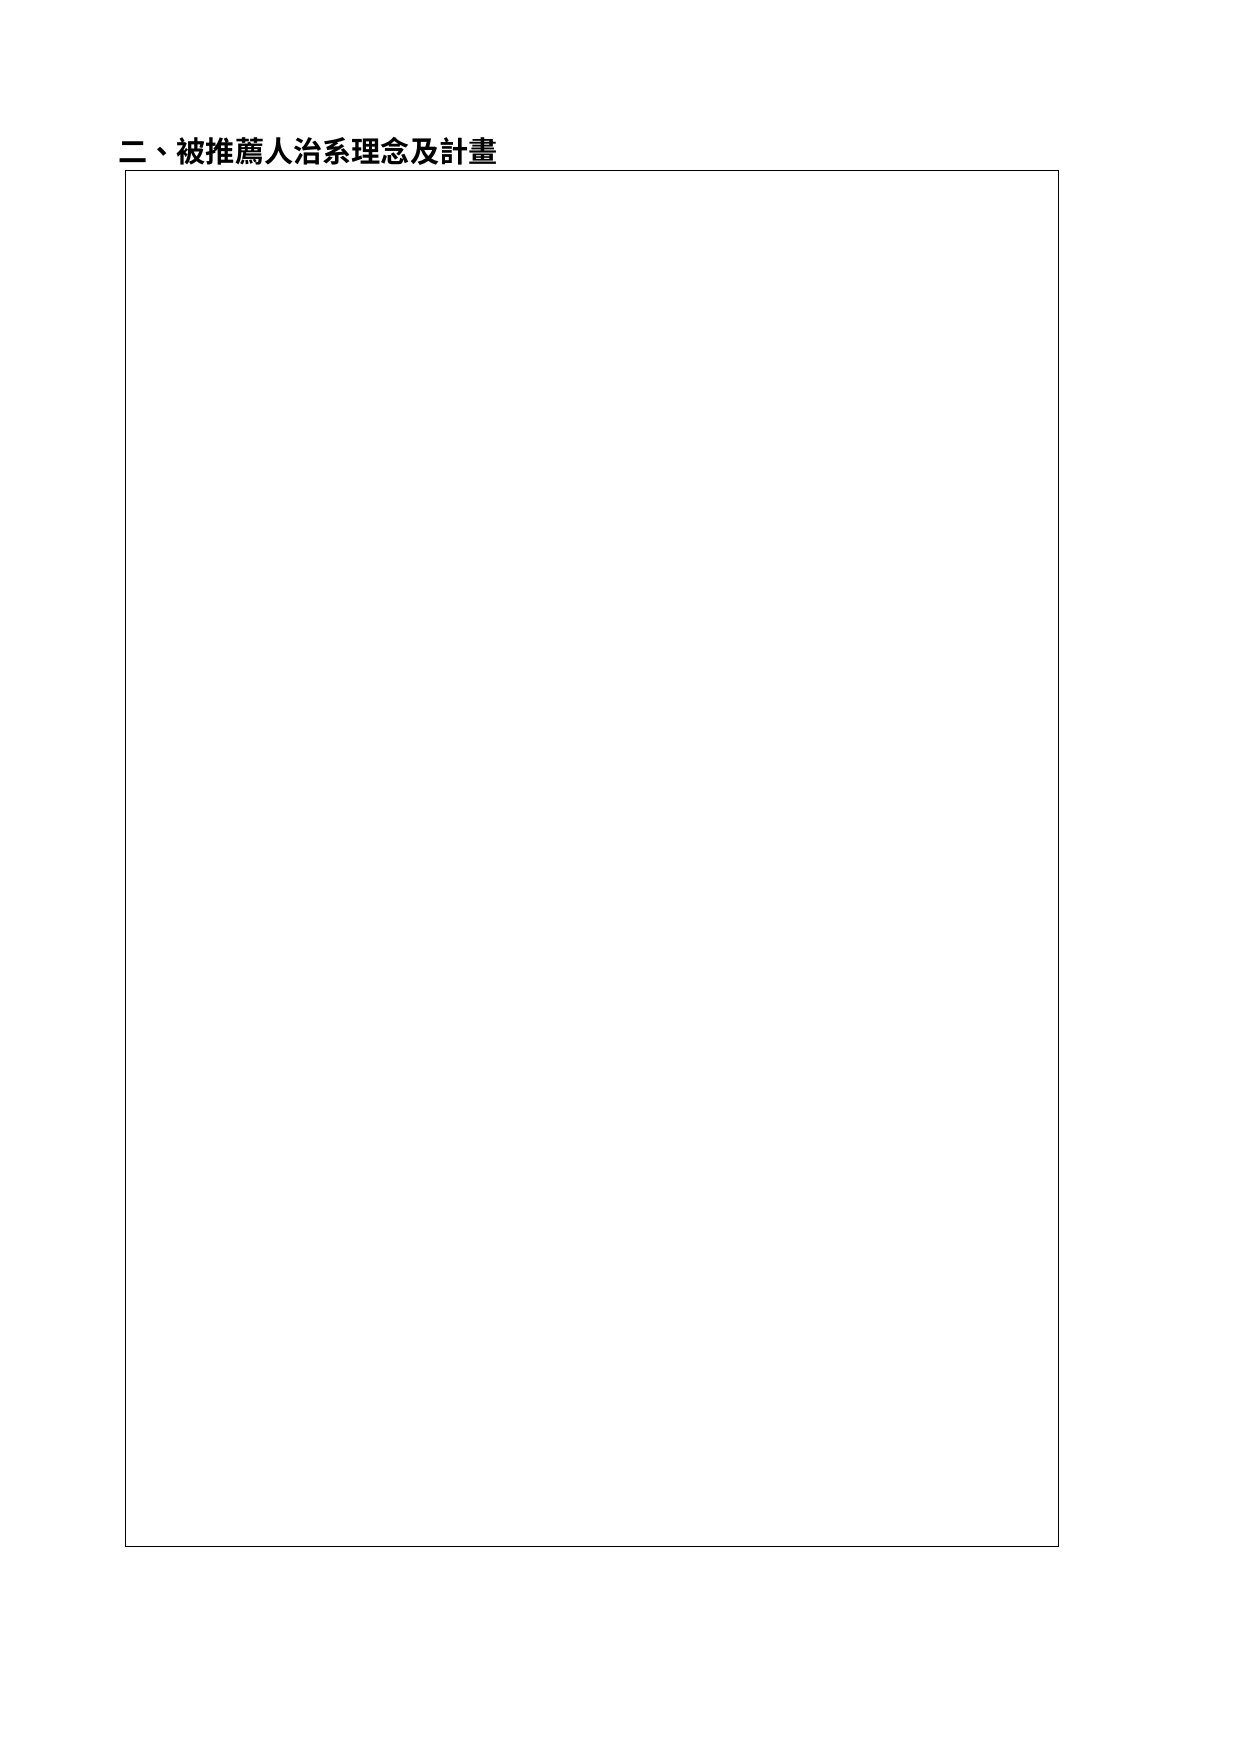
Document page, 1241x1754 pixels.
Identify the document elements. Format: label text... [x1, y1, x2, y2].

text 二、被推薦人治系理念及計畫 [118, 108, 1122, 170]
table_header [126, 171, 1058, 1546]
